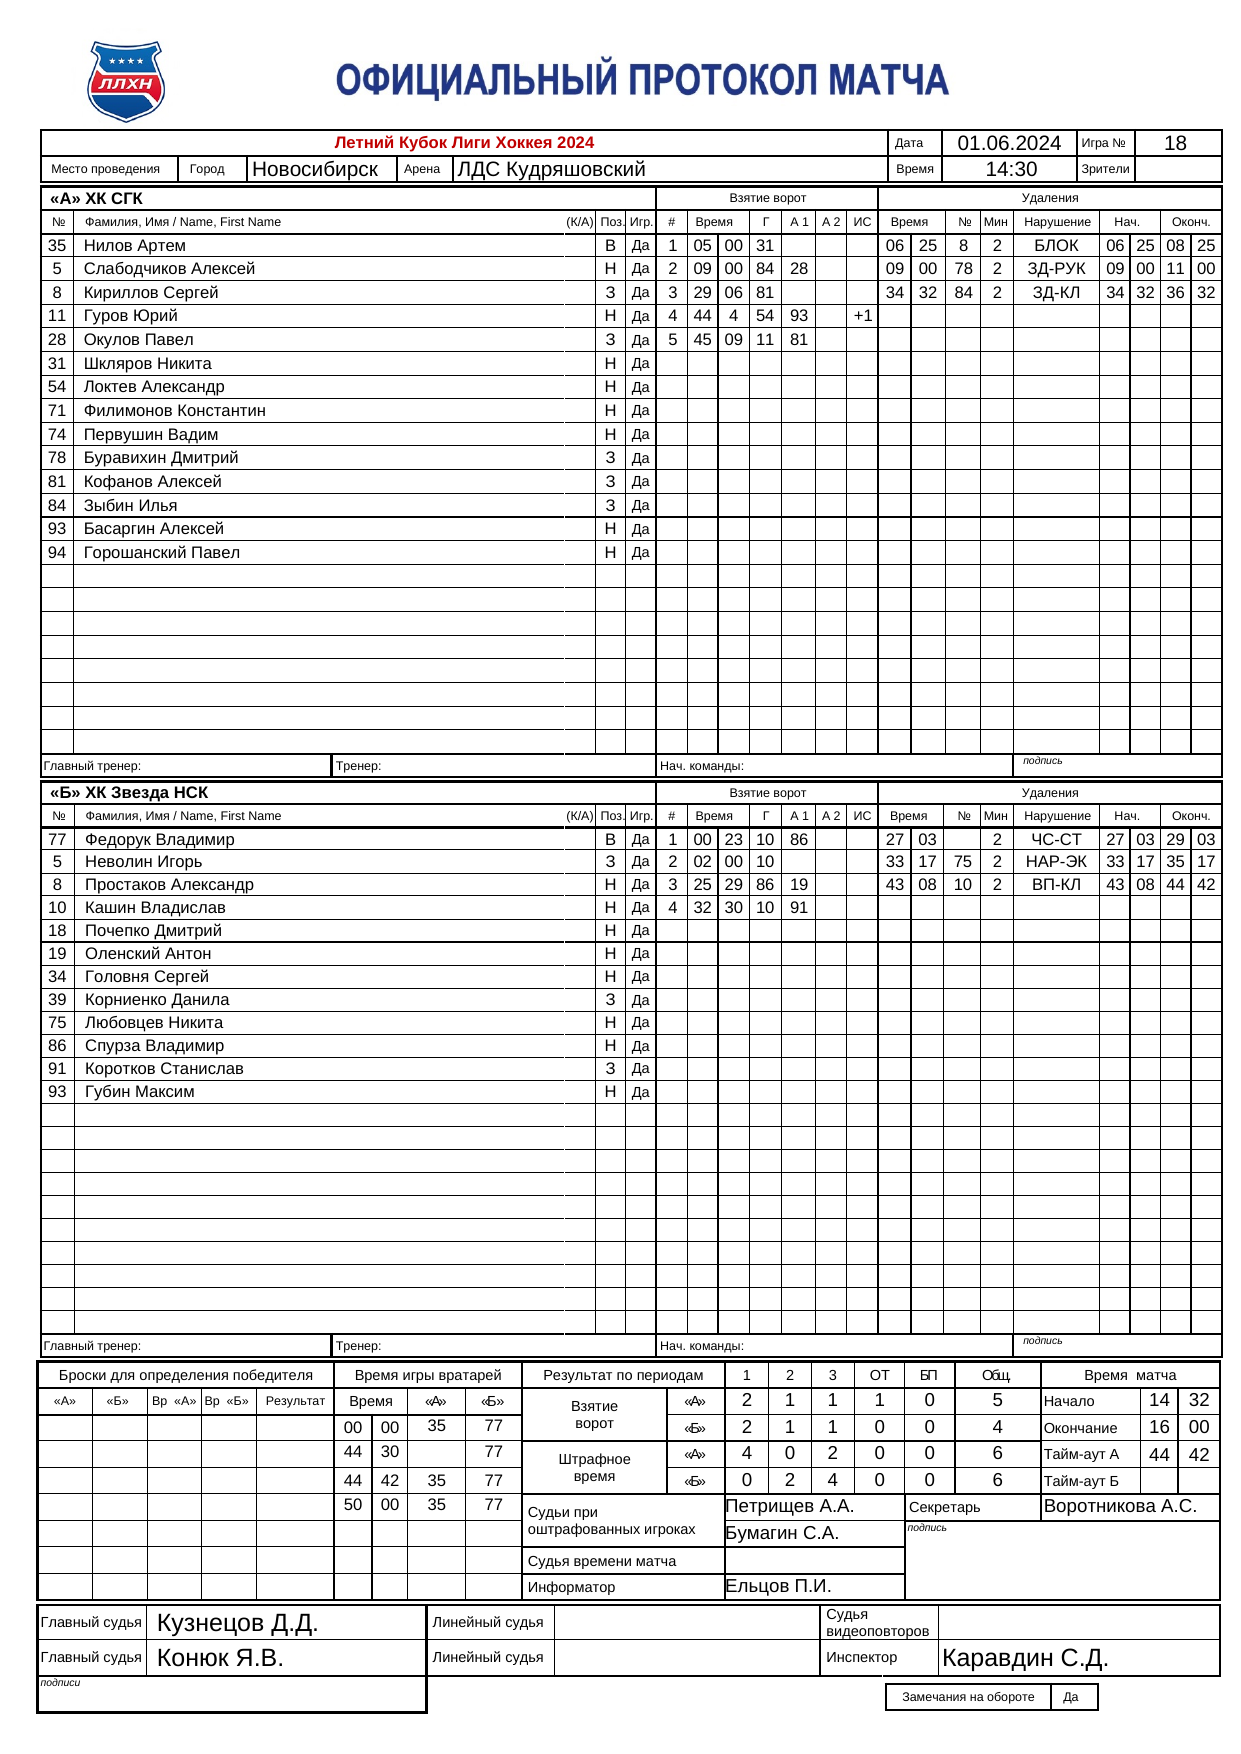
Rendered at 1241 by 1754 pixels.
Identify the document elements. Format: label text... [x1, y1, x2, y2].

table_cell 09 [719, 328, 749, 351]
table_cell [1131, 1104, 1160, 1126]
table_cell [93, 1494, 147, 1520]
table_cell [946, 423, 980, 445]
table_cell [1161, 707, 1190, 729]
table_cell [1131, 636, 1160, 658]
table_cell [42, 612, 73, 634]
table_cell [750, 1219, 781, 1241]
table_cell [1161, 423, 1190, 445]
table_cell [555, 1640, 819, 1675]
table_cell [74, 683, 564, 706]
table_cell [1192, 352, 1221, 374]
table_cell [816, 1173, 846, 1195]
table_cell [1192, 707, 1221, 729]
table_cell [75, 1242, 564, 1264]
table_cell 11 [42, 305, 73, 327]
table_cell [1131, 1058, 1160, 1079]
table_cell 32 [912, 281, 945, 303]
table_cell 93 [42, 1081, 74, 1103]
table_cell [1014, 989, 1099, 1011]
table_cell [565, 943, 595, 964]
table_header Время матча [1042, 1363, 1219, 1387]
table_cell [944, 1127, 980, 1149]
table_cell [879, 494, 910, 516]
table_cell [946, 541, 980, 564]
table_cell [688, 989, 717, 1011]
table_cell 06 [1100, 235, 1129, 256]
table_cell Тайм-аут А [1042, 1441, 1140, 1467]
table_cell [1100, 683, 1129, 706]
table_cell [565, 1288, 595, 1310]
table_cell [719, 612, 749, 634]
table_cell [750, 588, 781, 611]
table_cell [1131, 518, 1160, 540]
table_cell [1014, 1288, 1099, 1310]
table_cell [879, 730, 910, 753]
table_cell [74, 707, 564, 729]
table_cell [657, 920, 687, 941]
table_cell [981, 966, 1013, 987]
table_cell [1100, 1150, 1129, 1172]
table_cell Инспектор [821, 1640, 938, 1675]
table_cell [257, 1494, 333, 1520]
table_cell [816, 636, 846, 658]
table_cell [596, 659, 625, 682]
table_cell [944, 1242, 980, 1264]
table_cell Н [596, 376, 625, 398]
table_cell [782, 966, 815, 987]
table_cell 11 [1161, 257, 1190, 280]
table_cell [944, 989, 980, 1011]
table_cell [1161, 494, 1190, 516]
table_cell 03 [1192, 829, 1221, 849]
table_cell [719, 1311, 749, 1333]
table_cell ВП-КЛ [1014, 874, 1099, 895]
table_cell З [596, 989, 625, 1011]
table_cell [657, 966, 687, 987]
table_cell подпись [1014, 1335, 1221, 1356]
table_cell [816, 1288, 846, 1310]
table_cell [816, 683, 846, 706]
table_cell [596, 636, 625, 658]
table_cell [42, 1242, 74, 1264]
table_cell [75, 1104, 564, 1126]
table_cell [944, 1196, 980, 1218]
table_cell [719, 470, 749, 493]
table_cell [847, 1173, 877, 1195]
table_cell [565, 1219, 595, 1241]
table_cell [565, 829, 595, 849]
table_cell [42, 707, 73, 729]
table_cell [847, 399, 877, 422]
table_cell [719, 683, 749, 706]
table_cell Окончание [1042, 1415, 1140, 1440]
table_cell Н [596, 1081, 625, 1103]
table_cell [912, 1127, 943, 1149]
table_cell Новосибирск [248, 157, 396, 181]
table_cell [946, 588, 980, 611]
table_cell Шкляров Никита [74, 352, 564, 374]
table_cell [782, 376, 815, 398]
table_cell [912, 1081, 943, 1103]
table_cell [1100, 423, 1129, 445]
table_cell [981, 518, 1013, 540]
table_cell [39, 1574, 92, 1599]
table_cell 2 [981, 874, 1013, 895]
table_cell [1100, 305, 1129, 327]
table_cell [816, 730, 846, 753]
table_cell [1192, 730, 1221, 753]
table_cell [981, 565, 1013, 587]
table_cell Да [626, 1012, 655, 1033]
table_cell Федорук Владимир [75, 829, 564, 849]
table_cell [816, 565, 846, 587]
table_cell [688, 1196, 717, 1218]
table_cell 44 [1161, 874, 1190, 895]
table_cell [1131, 494, 1160, 516]
table_cell [565, 989, 595, 1011]
table_cell 0 [905, 1442, 954, 1467]
table_cell Кузнецов Д.Д. [147, 1606, 425, 1639]
table_cell [750, 1173, 781, 1195]
table_cell Место проведения [42, 157, 177, 181]
table_cell 44 [335, 1468, 371, 1493]
table_cell [565, 565, 595, 587]
table_cell 0 [855, 1415, 904, 1440]
table_cell Да [626, 399, 655, 422]
table_cell [782, 943, 815, 964]
table_cell [879, 1127, 910, 1149]
table_cell [879, 1035, 910, 1057]
table_cell [879, 1150, 910, 1172]
table_cell [657, 943, 687, 964]
table_cell [847, 588, 877, 611]
table_cell [750, 376, 781, 398]
table_cell 5 [42, 257, 73, 280]
table_cell [75, 1173, 564, 1195]
table_cell [912, 423, 945, 445]
table_cell [816, 943, 846, 964]
table_cell # [657, 211, 687, 233]
table_cell 35 [408, 1416, 465, 1440]
table_cell [981, 352, 1013, 374]
table_cell 00 [1179, 1415, 1219, 1440]
table_cell [912, 1150, 943, 1172]
table_cell [1161, 1288, 1190, 1310]
table_cell [847, 874, 877, 895]
table_cell [912, 541, 945, 564]
table_cell # [657, 805, 687, 826]
table_cell [1192, 1058, 1221, 1079]
table_cell [879, 1012, 910, 1033]
table_cell 33 [879, 850, 910, 872]
table_cell Бумагин С.А. [726, 1521, 904, 1546]
table_header Взятие ворот [657, 783, 877, 803]
table_cell Н [596, 423, 625, 445]
table_cell Город [179, 157, 246, 181]
table_cell «Б » [466, 1389, 521, 1413]
table_cell [944, 829, 980, 849]
table_cell [719, 376, 749, 398]
table_cell [879, 989, 910, 1011]
table_cell [1161, 352, 1190, 374]
table_cell 86 [782, 829, 815, 849]
table_cell 32 [1131, 281, 1160, 303]
table_cell [847, 1150, 877, 1172]
table_cell [1131, 1035, 1160, 1057]
table_cell [1014, 1150, 1099, 1172]
table_cell 78 [946, 257, 980, 280]
table_cell [148, 1574, 201, 1599]
table_cell [816, 257, 846, 280]
table_cell [750, 470, 781, 493]
table_cell [466, 1547, 521, 1573]
table_cell Коротков Станислав [75, 1058, 564, 1079]
table_cell [565, 352, 595, 374]
table_cell ЛДС Кудряшовский [454, 157, 887, 181]
table_cell [1161, 1150, 1190, 1172]
table_cell [626, 1196, 655, 1218]
table_cell Да [626, 896, 655, 918]
table_cell [1192, 423, 1221, 445]
table_cell [782, 518, 815, 540]
table_cell [782, 1265, 815, 1287]
table_cell [466, 1574, 521, 1599]
table_cell [1161, 1311, 1190, 1333]
table_cell Зрители [1078, 157, 1134, 181]
table_cell [944, 966, 980, 987]
table_cell [1131, 1219, 1160, 1241]
table_cell [847, 989, 877, 1011]
table_cell 30 [373, 1441, 407, 1467]
table_cell [847, 257, 877, 280]
table_cell [688, 659, 717, 682]
table_cell [816, 541, 846, 564]
table_cell [719, 399, 749, 422]
table_cell [408, 1574, 465, 1599]
table_cell [1100, 659, 1129, 682]
table_cell 09 [688, 257, 717, 280]
table_cell [912, 1311, 943, 1333]
table_cell 84 [42, 494, 73, 516]
table_cell 84 [946, 281, 980, 303]
table_cell Н [596, 896, 625, 918]
table_cell [981, 1219, 1013, 1241]
table_cell [202, 1468, 256, 1493]
table_cell [847, 1196, 877, 1218]
table_cell [1161, 1058, 1190, 1079]
table_cell [1131, 1311, 1160, 1333]
table_cell Главный судья [39, 1640, 146, 1675]
table_cell [1131, 659, 1160, 682]
table_cell 3 [657, 281, 687, 303]
table_cell [1179, 1468, 1219, 1493]
table_cell [1192, 376, 1221, 398]
table_cell [782, 446, 815, 469]
table_cell [1014, 541, 1099, 564]
table_cell [1161, 470, 1190, 493]
table_cell [816, 1058, 846, 1079]
table_cell 25 [912, 235, 945, 256]
table_cell [719, 1173, 749, 1195]
table_cell В [596, 829, 625, 849]
table_cell [847, 896, 877, 918]
table_cell [816, 281, 846, 303]
table_header 2 [769, 1363, 811, 1387]
table_cell 05 [688, 235, 717, 256]
table_cell 42 [1179, 1441, 1219, 1467]
table_cell Г [750, 805, 781, 826]
table_cell [596, 1311, 625, 1333]
table_cell [335, 1521, 371, 1546]
table_cell Судьи при оштрафованных игроках [523, 1495, 724, 1546]
table_cell Мин [981, 805, 1013, 826]
table_cell 44 [1141, 1441, 1177, 1467]
table_cell [688, 612, 717, 634]
table_cell [946, 376, 980, 398]
table_cell Корниенко Данила [75, 989, 564, 1011]
table_cell [1131, 1173, 1160, 1195]
table_cell [565, 636, 595, 658]
table_cell № [42, 211, 73, 233]
table_cell [879, 1311, 910, 1333]
table_cell [719, 920, 749, 941]
table_cell [782, 1012, 815, 1033]
table_cell 93 [782, 305, 815, 327]
table_cell [1161, 1173, 1190, 1195]
table_cell [782, 1081, 815, 1103]
table_cell [946, 636, 980, 658]
table_cell Да [626, 1035, 655, 1057]
table_cell [688, 730, 717, 753]
table_cell [657, 730, 687, 753]
table_cell [1131, 683, 1160, 706]
table_cell 35 [1161, 850, 1190, 872]
table_cell [657, 399, 687, 422]
table_cell [657, 683, 687, 706]
table_cell [981, 1288, 1013, 1310]
table_cell [1014, 1012, 1099, 1033]
table_cell [39, 1494, 92, 1520]
table_cell [847, 1242, 877, 1264]
table_cell [1014, 352, 1099, 374]
table_cell [847, 683, 877, 706]
table_cell [912, 1219, 943, 1241]
table_cell [202, 1494, 256, 1520]
table_cell [981, 707, 1013, 729]
table_cell [981, 896, 1013, 918]
table_cell [93, 1441, 147, 1467]
table_cell Секретарь [906, 1495, 1040, 1520]
table_cell [1131, 446, 1160, 469]
table_cell [719, 730, 749, 753]
table_cell [750, 707, 781, 729]
table_cell [981, 446, 1013, 469]
table_cell Кириллов Сергей [74, 281, 564, 303]
table_cell [946, 494, 980, 516]
table_cell [565, 1104, 595, 1126]
table_cell [688, 1150, 717, 1172]
table_cell [944, 1173, 980, 1195]
table_cell [782, 1219, 815, 1241]
table_cell [1100, 707, 1129, 729]
table_cell [42, 1219, 74, 1241]
table_cell 3 [657, 874, 687, 895]
table_cell [657, 518, 687, 540]
table_cell [912, 494, 945, 516]
table_cell [1014, 305, 1099, 327]
table_cell 34 [42, 966, 74, 987]
table_cell [565, 920, 595, 941]
table_cell [719, 1035, 749, 1057]
table_cell [782, 423, 815, 445]
table_cell [626, 1150, 655, 1172]
table_cell [782, 1242, 815, 1264]
table_cell 33 [1100, 850, 1129, 872]
table_cell [981, 1242, 1013, 1264]
table_cell [782, 1173, 815, 1195]
table_cell [944, 943, 980, 964]
table_cell [335, 1547, 371, 1573]
table_cell 00 [1131, 257, 1160, 280]
table_cell Н [596, 399, 625, 422]
table_cell [565, 1173, 595, 1195]
table_cell [1014, 1311, 1099, 1333]
table_cell [816, 376, 846, 398]
table_cell [1192, 399, 1221, 422]
table_cell [1014, 470, 1099, 493]
table_cell [912, 1265, 943, 1287]
table_cell 0 [855, 1468, 904, 1493]
table_cell [816, 920, 846, 941]
table_cell [596, 1127, 625, 1149]
table_cell Гуров Юрий [74, 305, 564, 327]
table_cell [719, 636, 749, 658]
table_cell З [596, 281, 625, 303]
table_cell [626, 707, 655, 729]
table_cell 10 [750, 850, 781, 872]
table_cell [847, 565, 877, 587]
table_header Удаления [879, 783, 1221, 803]
table_cell [879, 636, 910, 658]
table_cell [847, 281, 877, 303]
table_cell [719, 588, 749, 611]
table_cell [42, 1196, 74, 1218]
table_cell [148, 1494, 201, 1520]
table_cell [657, 1288, 687, 1310]
table_cell 32 [1192, 281, 1221, 303]
table_cell ЧС-СТ [1014, 829, 1099, 849]
table_cell [719, 1196, 749, 1218]
table_cell 28 [42, 328, 73, 351]
table_cell [981, 470, 1013, 493]
table_cell А 1 [782, 211, 815, 233]
table_cell [1100, 1127, 1129, 1149]
table_cell [1100, 588, 1129, 611]
table_cell [782, 659, 815, 682]
table_cell Да [626, 352, 655, 374]
table_cell А 2 [816, 805, 846, 826]
table_cell [981, 376, 1013, 398]
table_cell З [596, 494, 625, 516]
table_cell [981, 920, 1013, 941]
table_cell [1131, 1150, 1160, 1172]
table_cell [688, 1127, 717, 1149]
table_cell Штрафное время [523, 1442, 666, 1493]
table_cell 00 [373, 1416, 407, 1440]
table_cell [981, 1196, 1013, 1218]
table_cell [750, 943, 781, 964]
table_cell Н [596, 518, 625, 540]
table_cell [750, 494, 781, 516]
table_cell [1192, 1288, 1221, 1310]
table_cell Да [626, 446, 655, 469]
table_cell [1100, 518, 1129, 540]
table_header 18 [1136, 131, 1221, 155]
table_cell 31 [750, 235, 781, 256]
table_cell [782, 1104, 815, 1126]
table_cell [1014, 896, 1099, 918]
table_cell 94 [42, 541, 73, 564]
table_cell [1192, 1173, 1221, 1195]
table_header «А» ХК СГК [42, 188, 655, 209]
table_cell [257, 1574, 333, 1599]
table_cell [1131, 352, 1160, 374]
table_cell ЗД-КЛ [1014, 281, 1099, 303]
table_cell [719, 541, 749, 564]
table_cell [1100, 328, 1129, 351]
table_cell [944, 1081, 980, 1103]
table_cell [1131, 1288, 1160, 1310]
table_cell 0 [905, 1468, 954, 1493]
table_cell 09 [1100, 257, 1129, 280]
table_cell 1 [769, 1415, 811, 1440]
table_cell [688, 1104, 717, 1126]
table_cell 35 [408, 1468, 465, 1493]
table_cell [1131, 707, 1160, 729]
table_cell 81 [750, 281, 781, 303]
table_cell [981, 1173, 1013, 1195]
table_cell [847, 1035, 877, 1057]
table_cell [1161, 920, 1190, 941]
table_cell [750, 565, 781, 587]
table_cell [626, 683, 655, 706]
table_cell [1161, 612, 1190, 634]
table_cell [75, 1288, 564, 1310]
table_cell [42, 636, 73, 658]
table_cell [944, 1150, 980, 1172]
table_cell [719, 707, 749, 729]
table_cell Н [596, 920, 625, 941]
table_cell [750, 1127, 781, 1149]
table_cell 03 [1131, 829, 1160, 849]
table_cell [626, 1219, 655, 1241]
table_cell [657, 352, 687, 374]
table_cell [93, 1521, 147, 1546]
table_cell [1131, 541, 1160, 564]
table_cell [1161, 1012, 1190, 1033]
table_cell 6 [956, 1468, 1040, 1493]
table_cell [782, 235, 815, 256]
table_cell [946, 730, 980, 753]
table_cell [750, 541, 781, 564]
table_cell [688, 541, 717, 564]
table_cell [1192, 920, 1221, 941]
table_cell [148, 1521, 201, 1546]
table_cell 81 [782, 328, 815, 351]
table_cell Да [626, 989, 655, 1011]
table_cell [657, 707, 687, 729]
table_cell [912, 707, 945, 729]
table_cell 1 [657, 829, 687, 849]
table_cell [879, 518, 910, 540]
table_header Результат по периодам [523, 1363, 724, 1387]
table_cell [75, 1311, 564, 1333]
table_cell [565, 305, 595, 327]
table_cell [912, 305, 945, 327]
table_cell [1100, 989, 1129, 1011]
table_cell [1161, 305, 1190, 327]
table_cell [912, 1012, 943, 1033]
table_cell [596, 1288, 625, 1310]
table_cell [688, 423, 717, 445]
table_cell [946, 399, 980, 422]
table_cell [1014, 328, 1099, 351]
table_cell [750, 966, 781, 987]
table_cell 29 [688, 281, 717, 303]
table_cell [202, 1574, 256, 1599]
table_cell [816, 588, 846, 611]
table_cell Тайм-аут Б [1042, 1468, 1140, 1493]
table_cell [596, 1104, 625, 1126]
table_cell [1192, 612, 1221, 634]
table_cell [688, 1242, 717, 1264]
table_cell [565, 1150, 595, 1172]
table_cell 10 [944, 874, 980, 895]
table_cell 5 [956, 1389, 1040, 1413]
table_cell 06 [719, 281, 749, 303]
table_cell 0 [905, 1415, 954, 1440]
table_cell [750, 636, 781, 658]
table_cell [148, 1468, 201, 1493]
table_cell [847, 659, 877, 682]
table_cell [1100, 943, 1129, 964]
table_cell [75, 1150, 564, 1172]
table_cell 0 [905, 1389, 954, 1413]
table_cell [1014, 707, 1099, 729]
table_cell [1131, 1265, 1160, 1287]
table_cell [879, 920, 910, 941]
table_cell [847, 423, 877, 445]
table_header Дата [889, 131, 941, 155]
table_cell [946, 328, 980, 351]
table_cell [912, 730, 945, 753]
table_cell Арена [398, 157, 452, 181]
table_cell Н [596, 352, 625, 374]
table_cell 4 [812, 1468, 854, 1493]
table_cell 81 [42, 470, 73, 493]
table_cell 08 [1131, 874, 1160, 895]
table_cell [719, 352, 749, 374]
table_cell Результат [257, 1389, 333, 1413]
table_cell [688, 376, 717, 398]
table_cell [555, 1606, 819, 1639]
table_cell [1161, 636, 1190, 658]
table_cell Горошанский Павел [74, 541, 564, 564]
table_cell Да [626, 943, 655, 964]
table_cell Да [626, 470, 655, 493]
table_cell [782, 352, 815, 374]
table_cell [75, 1265, 564, 1287]
table_cell 32 [1179, 1389, 1219, 1413]
table_cell [847, 541, 877, 564]
table_cell [782, 565, 815, 587]
table_cell [816, 470, 846, 493]
table_header Игра № [1078, 131, 1134, 155]
table_cell [912, 399, 945, 422]
table_cell 36 [1161, 281, 1190, 303]
table_cell 2 [981, 235, 1013, 256]
table_cell [565, 1265, 595, 1287]
table_cell 4 [956, 1415, 1040, 1440]
table_cell [565, 399, 595, 422]
table_cell [1014, 943, 1099, 964]
table_cell [596, 730, 625, 753]
table_cell [750, 1196, 781, 1218]
table_cell [657, 1173, 687, 1195]
table_cell [879, 541, 910, 564]
table_cell [596, 683, 625, 706]
table_cell [847, 612, 877, 634]
table_cell [879, 1058, 910, 1079]
table_cell [1161, 730, 1190, 753]
table_cell [816, 446, 846, 469]
table_cell З [596, 470, 625, 493]
table_cell [719, 423, 749, 445]
table_cell [626, 565, 655, 587]
table_cell Н [596, 874, 625, 895]
table_cell 08 [1161, 235, 1190, 256]
table_cell Игр. [626, 805, 655, 826]
table_cell Да [626, 1058, 655, 1079]
table_cell 32 [688, 896, 717, 918]
table_cell [912, 328, 945, 351]
table_cell [847, 470, 877, 493]
table_cell [596, 1150, 625, 1172]
table_cell [847, 352, 877, 374]
table_cell [847, 707, 877, 729]
table_cell [1161, 896, 1190, 918]
table_cell [1192, 518, 1221, 540]
table_cell [912, 376, 945, 398]
table_cell [1131, 1127, 1160, 1149]
table_cell [148, 1416, 201, 1440]
table_cell [1161, 446, 1190, 469]
table_cell 31 [42, 352, 73, 374]
table_cell [1161, 1081, 1190, 1103]
table_cell [750, 920, 781, 941]
table_cell [719, 943, 749, 964]
table_cell 27 [1100, 829, 1129, 849]
table_cell [879, 896, 910, 918]
table_cell [816, 850, 846, 872]
table_cell [1100, 470, 1129, 493]
table_cell [1131, 376, 1160, 398]
table_cell [816, 659, 846, 682]
table_cell [1131, 423, 1160, 445]
table_cell [596, 612, 625, 634]
table_cell [1131, 328, 1160, 351]
table_cell [1014, 1173, 1099, 1195]
table_cell [1161, 1035, 1190, 1057]
table_cell Да [626, 328, 655, 351]
table_cell 29 [1161, 829, 1190, 849]
table_cell [1100, 1012, 1129, 1033]
table_cell [847, 943, 877, 964]
table_cell № [944, 805, 980, 826]
table_cell 75 [944, 850, 980, 872]
table_cell [719, 494, 749, 516]
table_cell [981, 541, 1013, 564]
table_cell Н [596, 943, 625, 964]
table_cell [912, 943, 943, 964]
table_cell [1131, 588, 1160, 611]
table_cell [1131, 943, 1160, 964]
table_cell [847, 1012, 877, 1033]
table_cell [944, 1311, 980, 1333]
table_cell [657, 1104, 687, 1126]
table_cell [428, 1677, 882, 1711]
table_cell [688, 352, 717, 374]
table_cell [981, 1104, 1013, 1126]
table_cell [688, 966, 717, 987]
table_cell [944, 896, 980, 918]
table_cell [565, 1196, 595, 1218]
table_header 01.06.2024 [943, 131, 1076, 155]
table_cell 09 [879, 257, 910, 280]
table_cell [944, 920, 980, 941]
table_cell [688, 1265, 717, 1287]
table_cell [847, 376, 877, 398]
table_cell [39, 1547, 92, 1573]
table_cell [596, 707, 625, 729]
table_cell «А» [408, 1389, 465, 1413]
table_cell [1161, 565, 1190, 587]
table_cell [782, 281, 815, 303]
table_cell [74, 636, 564, 658]
table_cell [657, 1196, 687, 1218]
table_cell [847, 636, 877, 658]
table_cell 1 [855, 1389, 904, 1413]
table_cell [1192, 1242, 1221, 1264]
table_cell «А» [39, 1389, 92, 1413]
table_cell 00 [719, 235, 749, 256]
table_cell [373, 1547, 407, 1573]
table_cell Да [626, 1081, 655, 1103]
table_cell [626, 612, 655, 634]
table_cell [1014, 636, 1099, 658]
table_cell Главный тренер: [42, 1335, 330, 1356]
table_cell Н [596, 257, 625, 280]
table_cell [596, 588, 625, 611]
table_cell [719, 1242, 749, 1264]
table_cell 23 [719, 829, 749, 849]
table_cell [565, 541, 595, 564]
table_cell Да [626, 966, 655, 987]
table_cell [42, 1173, 74, 1195]
table_cell [719, 446, 749, 469]
table_cell Кашин Владислав [75, 896, 564, 918]
table_cell [1161, 376, 1190, 398]
table_cell Неволин Игорь [75, 850, 564, 872]
table_cell [912, 1035, 943, 1057]
table_header 1 [726, 1363, 768, 1387]
table_cell [981, 1081, 1013, 1103]
table_cell [1161, 399, 1190, 422]
table_cell [879, 943, 910, 964]
table_cell [565, 257, 595, 280]
table_cell 28 [782, 257, 815, 280]
table_cell [657, 989, 687, 1011]
table_cell [981, 1311, 1013, 1333]
table_cell Главный тренер: [42, 755, 330, 776]
table_cell [847, 494, 877, 516]
table_cell НАР-ЭК [1014, 850, 1099, 872]
table_cell [750, 399, 781, 422]
table_cell [565, 850, 595, 872]
table_cell З [596, 328, 625, 351]
table_cell [912, 1196, 943, 1218]
table_cell Тренер: [333, 755, 655, 776]
table_cell [688, 446, 717, 469]
table_cell [939, 1606, 1219, 1639]
table_cell [1100, 1058, 1129, 1079]
table_cell [1014, 683, 1099, 706]
table_cell [847, 1265, 877, 1287]
table_cell [1100, 1196, 1129, 1218]
table_cell [1014, 730, 1099, 753]
table_cell [782, 494, 815, 516]
table_cell [1100, 1081, 1129, 1103]
table_cell [1161, 541, 1190, 564]
table_cell [1014, 1081, 1099, 1103]
table_cell Время [879, 805, 943, 826]
table_cell [257, 1521, 333, 1546]
table_cell [1161, 683, 1190, 706]
table_cell подпись [906, 1522, 1219, 1599]
table_cell 4 [719, 305, 749, 327]
table_cell 2 [769, 1468, 811, 1493]
table_cell [981, 1265, 1013, 1287]
table_cell 06 [879, 235, 910, 256]
table_cell Информатор [523, 1575, 724, 1599]
table_cell [688, 1081, 717, 1103]
table_cell [782, 541, 815, 564]
table_cell [596, 1173, 625, 1195]
table_cell [1192, 565, 1221, 587]
table_cell [657, 423, 687, 445]
table_cell [912, 636, 945, 658]
table_cell [750, 1150, 781, 1172]
table_cell [657, 1265, 687, 1287]
table_cell А 2 [816, 211, 846, 233]
table_cell [719, 1012, 749, 1033]
table_cell [565, 1035, 595, 1057]
table_header Броски для определения победителя [39, 1363, 333, 1387]
table_cell Мин [981, 211, 1013, 233]
table_cell [42, 1104, 74, 1126]
table_cell [1014, 1242, 1099, 1264]
table_cell [981, 636, 1013, 658]
table_cell 1 [769, 1389, 811, 1413]
table_cell [565, 446, 595, 469]
table_cell 27 [879, 829, 910, 849]
table_cell [202, 1521, 256, 1546]
table_cell [879, 1219, 910, 1241]
table_cell [565, 707, 595, 729]
table_cell Филимонов Константин [74, 399, 564, 422]
table_cell [565, 1311, 595, 1333]
table_cell [981, 305, 1013, 327]
table_cell [565, 1127, 595, 1149]
table_cell Нач. [1100, 805, 1160, 826]
table_cell [879, 328, 910, 351]
table_cell [750, 1104, 781, 1126]
table_cell [750, 1081, 781, 1103]
table_cell [912, 920, 943, 941]
table_cell [565, 423, 595, 445]
table_cell [719, 1104, 749, 1126]
table_cell [1192, 966, 1221, 987]
table_cell [879, 1104, 910, 1126]
table_cell [1161, 1196, 1190, 1218]
table_cell [657, 1219, 687, 1241]
table_cell [782, 399, 815, 422]
table_cell [408, 1441, 465, 1467]
table_cell ЗД-РУК [1014, 257, 1099, 280]
table_cell [981, 1058, 1013, 1079]
table_cell Да [626, 376, 655, 398]
table_cell [93, 1468, 147, 1493]
table_cell [847, 1288, 877, 1310]
table_cell [883, 1677, 1220, 1681]
table_cell 43 [1100, 874, 1129, 895]
table_cell [202, 1441, 256, 1467]
table_cell [626, 659, 655, 682]
table_cell [1161, 943, 1190, 964]
table_cell [816, 1219, 846, 1241]
table_cell [148, 1441, 201, 1467]
table_cell 10 [750, 829, 781, 849]
table_cell [688, 518, 717, 540]
table_cell [1014, 588, 1099, 611]
table_cell 2 [981, 257, 1013, 280]
table_cell [42, 683, 73, 706]
table_cell [1161, 659, 1190, 682]
table_cell [879, 446, 910, 469]
table_cell [657, 1311, 687, 1333]
table_cell [719, 565, 749, 587]
table_cell [782, 989, 815, 1011]
table_cell [565, 588, 595, 611]
table_cell [1161, 1219, 1190, 1241]
table_cell Зыбин Илья [74, 494, 564, 516]
table_cell [93, 1416, 147, 1440]
table_cell 86 [42, 1035, 74, 1057]
table_cell [565, 683, 595, 706]
table_cell [1014, 659, 1099, 682]
table_cell [912, 1242, 943, 1264]
table_cell [626, 1242, 655, 1264]
table_cell «А» [668, 1442, 724, 1467]
table_header Общ. [956, 1363, 1040, 1387]
table_cell [688, 1173, 717, 1195]
table_cell Фамилия, Имя / Name, First Name [74, 211, 565, 233]
table_cell 10 [750, 896, 781, 918]
table_cell [1141, 1468, 1177, 1493]
table_cell 03 [912, 829, 943, 849]
table_cell [782, 707, 815, 729]
table_cell [719, 518, 749, 540]
table_cell 11 [750, 328, 781, 351]
table_cell [912, 659, 945, 682]
table_cell [565, 966, 595, 987]
table_cell Игр. [626, 211, 655, 233]
table_cell Н [596, 541, 625, 564]
table_cell Взятие ворот [523, 1389, 666, 1440]
table_cell [847, 235, 877, 256]
table_cell Почепко Дмитрий [75, 920, 564, 941]
table_cell [74, 612, 564, 634]
table_cell [981, 943, 1013, 964]
table_cell [1100, 1288, 1129, 1310]
table_cell [816, 1012, 846, 1033]
table_cell 17 [1131, 850, 1160, 872]
table_cell [1014, 1196, 1099, 1218]
table_cell [879, 1242, 910, 1264]
table_cell Да [626, 829, 655, 849]
table_cell [1192, 1311, 1221, 1333]
table_cell 08 [912, 874, 943, 895]
table_cell 2 [981, 281, 1013, 303]
table_cell 25 [688, 874, 717, 895]
table_cell [42, 1150, 74, 1172]
table_cell [1014, 966, 1099, 987]
table_cell [1131, 1012, 1160, 1033]
table_cell [981, 989, 1013, 1011]
table_cell [782, 1288, 815, 1310]
table_cell Тренер: [333, 1335, 655, 1356]
table_header Да [1052, 1685, 1097, 1709]
table_cell [750, 518, 781, 540]
table_cell [39, 1521, 92, 1546]
table_cell 39 [42, 989, 74, 1011]
table_cell 35 [408, 1494, 465, 1520]
table_cell [816, 1196, 846, 1218]
table_cell 1 [812, 1389, 854, 1413]
table_cell [816, 989, 846, 1011]
table_cell [944, 1035, 980, 1057]
table_cell Воротникова А.С. [1042, 1495, 1219, 1520]
table_cell [657, 1012, 687, 1033]
table_cell [719, 1265, 749, 1287]
table_header Летний Кубок Лиги Хоккея 2024 [42, 131, 887, 155]
table_cell Головня Сергей [75, 966, 564, 987]
table_cell [657, 1242, 687, 1264]
table_cell [719, 966, 749, 987]
table_cell [657, 1035, 687, 1057]
table_cell [782, 1311, 815, 1333]
table_cell 19 [782, 874, 815, 895]
table_cell [1161, 588, 1190, 611]
table_cell [782, 636, 815, 658]
table_cell [75, 1219, 564, 1241]
table_cell «Б» [668, 1468, 724, 1493]
table_cell «А» [668, 1389, 724, 1413]
table_cell [912, 1173, 943, 1195]
table_cell [816, 328, 846, 351]
table_cell [1161, 1104, 1190, 1126]
table_cell [93, 1574, 147, 1599]
table_cell 19 [42, 943, 74, 964]
table_cell [944, 1219, 980, 1241]
table_header «Б» ХК Звезда НСК [42, 783, 655, 803]
table_cell [879, 588, 910, 611]
table_cell [750, 659, 781, 682]
table_cell [912, 896, 943, 918]
table_cell 71 [42, 399, 73, 422]
table_cell [596, 565, 625, 587]
table_cell [688, 1035, 717, 1057]
table_cell [1014, 494, 1099, 516]
table_cell 16 [1141, 1415, 1177, 1440]
table_cell Да [626, 305, 655, 327]
table_cell [782, 1058, 815, 1079]
table_cell Нач. команды: [657, 755, 1012, 776]
table_cell [1100, 1265, 1129, 1287]
table_cell 84 [750, 257, 781, 280]
table_cell Конюк Я.В. [147, 1640, 425, 1675]
table_cell [879, 470, 910, 493]
table_cell [657, 494, 687, 516]
table_cell [816, 1081, 846, 1103]
table_cell [847, 1219, 877, 1241]
table_cell [688, 588, 717, 611]
table_cell [1100, 352, 1129, 374]
table_cell [657, 1058, 687, 1079]
table_cell [782, 1196, 815, 1218]
table_cell [565, 470, 595, 493]
table_cell В [596, 235, 625, 256]
table_cell [816, 1311, 846, 1333]
table_header Взятие ворот [657, 188, 877, 209]
table_cell [750, 1035, 781, 1057]
table_cell [257, 1441, 333, 1467]
table_cell [912, 565, 945, 587]
table_cell [565, 1012, 595, 1033]
table_cell [1192, 1127, 1221, 1149]
table_cell «Б» [668, 1415, 724, 1440]
table_cell [1131, 896, 1160, 918]
table_cell [565, 1058, 595, 1079]
table_cell 0 [726, 1468, 768, 1493]
table_cell [42, 1127, 74, 1149]
table_cell [879, 1265, 910, 1287]
table_cell Н [596, 305, 625, 327]
table_cell БЛОК [1014, 235, 1099, 256]
table_cell [816, 1150, 846, 1172]
table_cell [1100, 494, 1129, 516]
table_cell [816, 1127, 846, 1149]
table_cell [782, 1127, 815, 1149]
table_cell 5 [657, 328, 687, 351]
table_cell Нарушение [1014, 805, 1099, 826]
table_header Замечания на обороте [887, 1685, 1050, 1709]
table_cell Главный судья [39, 1606, 146, 1639]
table_cell [1192, 541, 1221, 564]
table_cell [750, 1242, 781, 1264]
table_cell 86 [750, 874, 781, 895]
table_header ОТ [855, 1363, 904, 1387]
table_cell № [946, 211, 980, 233]
table_cell [1100, 1311, 1129, 1333]
table_cell [946, 707, 980, 729]
table_cell [944, 1288, 980, 1310]
table_cell [816, 829, 846, 849]
table_cell [782, 1035, 815, 1057]
table_cell [719, 1081, 749, 1103]
table_cell [1100, 565, 1129, 587]
table_cell 00 [1192, 257, 1221, 280]
table_cell 17 [1192, 850, 1221, 872]
table_cell [750, 989, 781, 1011]
table_cell Оконч. [1161, 805, 1221, 826]
table_cell [657, 588, 687, 611]
table_cell [750, 1012, 781, 1033]
table_cell 8 [946, 235, 980, 256]
table_cell [879, 1288, 910, 1310]
table_cell 91 [42, 1058, 74, 1079]
table_cell [879, 376, 910, 398]
table_cell [688, 707, 717, 729]
table_cell 42 [1192, 874, 1221, 895]
table_cell [257, 1547, 333, 1573]
table_cell [816, 494, 846, 516]
table_cell 5 [42, 850, 74, 872]
table_cell [750, 683, 781, 706]
table_cell ИС [847, 211, 877, 233]
table_cell [1131, 989, 1160, 1011]
table_cell [657, 1081, 687, 1103]
table_cell 50 [335, 1494, 371, 1520]
table_cell Да [626, 518, 655, 540]
table_cell [626, 1173, 655, 1195]
table_cell З [596, 850, 625, 872]
table_cell Время [688, 211, 749, 233]
table_cell [816, 518, 846, 540]
table_cell [1192, 683, 1221, 706]
table_cell [816, 966, 846, 987]
table_cell [1192, 494, 1221, 516]
table_cell [847, 850, 877, 872]
table_cell [1192, 1012, 1221, 1033]
table_cell [946, 518, 980, 540]
table_cell [981, 659, 1013, 682]
table_cell [782, 470, 815, 493]
table_cell «Б» [93, 1389, 147, 1413]
table_cell [466, 1521, 521, 1546]
table_cell [74, 659, 564, 682]
table_cell [750, 1288, 781, 1310]
table_cell [1014, 920, 1099, 941]
table_cell Да [626, 494, 655, 516]
table_cell Губин Максим [75, 1081, 564, 1103]
table_cell [847, 966, 877, 987]
table_cell [42, 588, 73, 611]
table_cell [1192, 1219, 1221, 1241]
table_cell Любовцев Никита [75, 1012, 564, 1033]
table_cell [946, 470, 980, 493]
table_cell [1192, 1150, 1221, 1172]
table_cell [1161, 328, 1190, 351]
table_cell [1192, 470, 1221, 493]
table_cell [981, 494, 1013, 516]
table_cell Поз. [596, 211, 625, 233]
table_cell [657, 446, 687, 469]
table_cell [1131, 1242, 1160, 1264]
table_cell [879, 659, 910, 682]
table_cell [596, 1196, 625, 1218]
table_header Время игры вратарей [335, 1363, 521, 1387]
table_cell 43 [879, 874, 910, 895]
table_cell 34 [1100, 281, 1129, 303]
table_cell [816, 399, 846, 422]
table_cell [373, 1574, 407, 1599]
table_cell Да [626, 235, 655, 256]
table_cell 30 [719, 896, 749, 918]
table_cell 77 [42, 829, 74, 849]
table_cell З [596, 1058, 625, 1079]
table_cell [657, 636, 687, 658]
table_cell (К/А) [565, 805, 595, 826]
table_cell [565, 730, 595, 753]
table_cell Время [335, 1389, 407, 1413]
table_cell [1192, 1035, 1221, 1057]
table_cell [1100, 1219, 1129, 1241]
table_cell [565, 612, 595, 634]
table_cell [981, 730, 1013, 753]
table_cell [879, 1196, 910, 1218]
table_cell [782, 683, 815, 706]
table_cell Оконч. [1161, 211, 1221, 233]
table_cell 42 [373, 1468, 407, 1493]
table_cell [879, 352, 910, 374]
table_cell [1161, 989, 1190, 1011]
table_cell 0 [769, 1442, 811, 1467]
table_cell 0 [855, 1442, 904, 1467]
table_cell Да [626, 423, 655, 445]
table_cell [1014, 1265, 1099, 1287]
table_cell 35 [42, 235, 73, 256]
table_cell [1100, 446, 1129, 469]
table_cell [981, 423, 1013, 445]
table_cell 25 [1131, 235, 1160, 256]
table_cell [782, 612, 815, 634]
table_cell [1100, 1104, 1129, 1126]
table_cell [688, 636, 717, 658]
table_cell [1100, 376, 1129, 398]
table_cell [1161, 966, 1190, 987]
table_cell [750, 1311, 781, 1333]
table_cell [1099, 1682, 1220, 1711]
table_cell [750, 730, 781, 753]
table_cell [688, 1219, 717, 1241]
table_cell [782, 850, 815, 872]
table_cell [75, 1127, 564, 1149]
table_cell 1 [657, 235, 687, 256]
table_cell [202, 1547, 256, 1573]
table_cell Кофанов Алексей [74, 470, 564, 493]
table_cell [879, 1173, 910, 1195]
table_cell [1131, 565, 1160, 587]
table_cell [1100, 1242, 1129, 1264]
table_header Удаления [879, 188, 1221, 209]
table_cell [946, 305, 980, 327]
table_cell [1192, 989, 1221, 1011]
table_cell 78 [42, 446, 73, 469]
table_cell [912, 1104, 943, 1126]
table_cell [565, 518, 595, 540]
table_cell [912, 352, 945, 374]
table_cell [981, 1127, 1013, 1149]
table_cell 34 [879, 281, 910, 303]
table_cell [750, 1265, 781, 1287]
table_cell 00 [688, 829, 717, 849]
table_cell Начало [1042, 1389, 1140, 1413]
table_cell 91 [782, 896, 815, 918]
table_cell [1014, 1104, 1099, 1126]
table_cell 4 [726, 1442, 768, 1467]
table_cell [565, 281, 595, 303]
table_cell [1014, 1058, 1099, 1079]
table_cell [1014, 446, 1099, 469]
table_cell [1161, 1242, 1190, 1264]
table_cell 54 [42, 376, 73, 398]
table_cell [657, 470, 687, 493]
table_cell [981, 1012, 1013, 1033]
table_cell [626, 636, 655, 658]
table_cell 93 [42, 518, 73, 540]
table_cell Нач. команды: [657, 1335, 1012, 1356]
table_cell [816, 896, 846, 918]
table_cell [42, 730, 73, 753]
table_cell 14 [1141, 1389, 1177, 1413]
table_header 3 [812, 1363, 854, 1387]
table_cell [912, 612, 945, 634]
table_cell [1192, 1104, 1221, 1126]
table_cell [816, 874, 846, 895]
table_cell [750, 423, 781, 445]
table_cell +1 [847, 305, 877, 327]
table_cell [847, 1127, 877, 1149]
table_cell [750, 1058, 781, 1079]
table_cell Нач. [1100, 211, 1160, 233]
table_cell [1192, 636, 1221, 658]
table_cell [688, 943, 717, 964]
table_cell [1192, 659, 1221, 682]
table_cell 75 [42, 1012, 74, 1033]
table_cell [657, 612, 687, 634]
table_cell 77 [466, 1416, 521, 1440]
table_cell Нарушение [1014, 211, 1099, 233]
table_cell Время [889, 157, 941, 181]
table_cell 2 [981, 850, 1013, 872]
table_cell [657, 376, 687, 398]
table_cell [1100, 636, 1129, 658]
table_cell [1192, 1081, 1221, 1103]
table_cell Поз. [596, 805, 625, 826]
table_cell Судья времени матча [523, 1548, 724, 1573]
table_cell 2 [657, 257, 687, 280]
table_cell [657, 1150, 687, 1172]
table_header БП [905, 1363, 954, 1387]
table_cell [1100, 730, 1129, 753]
table_cell [626, 1104, 655, 1126]
table_cell [565, 896, 595, 918]
table_cell Время [688, 805, 749, 826]
table_cell 77 [466, 1494, 521, 1520]
table_cell [944, 1265, 980, 1287]
table_cell [1100, 896, 1129, 918]
table_cell [981, 1150, 1013, 1172]
table_cell Линейный судья [428, 1640, 554, 1675]
table_cell [816, 1265, 846, 1287]
table_cell [782, 1150, 815, 1172]
table_cell [335, 1574, 371, 1599]
table_cell 00 [719, 257, 749, 280]
table_cell [1131, 1081, 1160, 1103]
table_cell [946, 565, 980, 587]
table_cell [944, 1058, 980, 1079]
table_cell [750, 352, 781, 374]
table_cell [847, 730, 877, 753]
table_cell 00 [373, 1494, 407, 1520]
table_cell 6 [956, 1442, 1040, 1467]
table_cell [565, 328, 595, 351]
table_cell 45 [688, 328, 717, 351]
table_cell подпись [1014, 755, 1221, 776]
table_cell [816, 235, 846, 256]
table_cell 8 [42, 281, 73, 303]
table_cell [1131, 612, 1160, 634]
table_cell № [42, 805, 74, 826]
table_cell 4 [657, 896, 687, 918]
table_cell [565, 1242, 595, 1264]
table_cell [719, 1127, 749, 1149]
table_cell [981, 588, 1013, 611]
table_cell [93, 1547, 147, 1573]
table_cell [1192, 943, 1221, 964]
table_cell Петрищев А.А. [726, 1495, 904, 1520]
table_cell [1014, 399, 1099, 422]
table_cell Да [626, 874, 655, 895]
table_cell Н [596, 966, 625, 987]
table_cell [688, 1012, 717, 1033]
table_cell [750, 612, 781, 634]
table_cell [879, 565, 910, 587]
table_cell [626, 730, 655, 753]
table_cell [75, 1196, 564, 1218]
table_cell [1014, 1035, 1099, 1057]
table_cell [596, 1219, 625, 1241]
table_cell [879, 683, 910, 706]
table_cell 10 [42, 896, 74, 918]
table_cell [596, 1265, 625, 1287]
table_cell [816, 1242, 846, 1264]
table_cell [879, 612, 910, 634]
table_cell [782, 730, 815, 753]
table_cell Да [626, 920, 655, 941]
table_cell [847, 920, 877, 941]
table_cell [946, 659, 980, 682]
table_cell Нилов Артем [74, 235, 564, 256]
table_cell Слабодчиков Алексей [74, 257, 564, 280]
table_cell [816, 707, 846, 729]
table_cell 14:30 [943, 157, 1076, 181]
table_cell [1131, 399, 1160, 422]
table_cell Вр «Б» [202, 1389, 256, 1413]
table_cell [626, 1265, 655, 1287]
table_cell [39, 1416, 92, 1440]
table_cell [148, 1547, 201, 1573]
table_cell Линейный судья [428, 1606, 554, 1639]
table_cell 2 [726, 1415, 768, 1440]
table_cell [946, 352, 980, 374]
table_cell Да [626, 850, 655, 872]
table_cell [1100, 1035, 1129, 1057]
table_cell [912, 989, 943, 1011]
table_cell [1014, 1127, 1099, 1149]
table_cell 44 [688, 305, 717, 327]
table_cell [1131, 1196, 1160, 1218]
table_cell [688, 920, 717, 941]
table_cell [42, 565, 73, 587]
table_cell [42, 1265, 74, 1287]
table_cell [847, 328, 877, 351]
table_cell [688, 565, 717, 587]
table_cell Каравдин С.Д. [939, 1640, 1219, 1675]
table_cell [847, 1104, 877, 1126]
table_cell [39, 1441, 92, 1467]
table_cell [657, 1127, 687, 1149]
table_cell 02 [688, 850, 717, 872]
table_cell [408, 1547, 465, 1573]
table_cell [912, 966, 943, 987]
table_cell [782, 588, 815, 611]
table_cell Первушин Вадим [74, 423, 564, 445]
table_cell [688, 683, 717, 706]
table_cell [626, 1127, 655, 1149]
table_cell Да [626, 541, 655, 564]
table_cell [74, 730, 564, 753]
table_cell 00 [719, 850, 749, 872]
table_cell [847, 518, 877, 540]
table_cell [1192, 446, 1221, 469]
table_cell ИС [847, 805, 877, 826]
table_cell [688, 1058, 717, 1079]
table_cell 54 [750, 305, 781, 327]
table_cell [1192, 1265, 1221, 1287]
table_cell Да [626, 257, 655, 280]
table_cell Локтев Александр [74, 376, 564, 398]
table_cell [912, 446, 945, 469]
table_cell [1161, 1127, 1190, 1149]
table_cell [626, 1288, 655, 1310]
table_cell [912, 1288, 943, 1310]
table_cell [1014, 565, 1099, 587]
table_cell [657, 659, 687, 682]
table_cell подписи [39, 1677, 425, 1711]
table_cell 77 [466, 1441, 521, 1467]
table_cell [912, 470, 945, 493]
table_cell [1100, 399, 1129, 422]
table_cell [816, 1035, 846, 1057]
table_cell [981, 328, 1013, 351]
table_cell Буравихин Дмитрий [74, 446, 564, 469]
table_cell [1100, 966, 1129, 987]
table_cell Судья видеоповторов [821, 1606, 938, 1639]
table_cell Н [596, 1035, 625, 1057]
table_cell [39, 1468, 92, 1493]
table_cell [847, 1311, 877, 1333]
table_cell 2 [981, 829, 1013, 849]
table_cell [847, 829, 877, 849]
table_cell [912, 518, 945, 540]
table_cell [408, 1521, 465, 1546]
table_cell [946, 683, 980, 706]
table_cell (К/А) [565, 211, 595, 233]
table_cell Да [626, 281, 655, 303]
table_cell Басаргин Алексей [74, 518, 564, 540]
table_cell [1014, 1219, 1099, 1241]
table_cell Н [596, 1012, 625, 1033]
table_cell [879, 423, 910, 445]
table_cell [565, 659, 595, 682]
table_cell [596, 1242, 625, 1264]
table_cell [626, 588, 655, 611]
table_cell [688, 1311, 717, 1333]
table_cell [879, 305, 910, 327]
table_cell [944, 1012, 980, 1033]
table_cell [946, 612, 980, 634]
table_cell 44 [335, 1441, 371, 1467]
table_cell 2 [726, 1389, 768, 1413]
table_cell [202, 1416, 256, 1440]
table_cell [1192, 328, 1221, 351]
table_cell [816, 423, 846, 445]
table_cell 74 [42, 423, 73, 445]
table_cell [912, 1058, 943, 1079]
table_cell [42, 1311, 74, 1333]
table_cell 17 [912, 850, 943, 872]
table_cell [688, 494, 717, 516]
table_cell [719, 1288, 749, 1310]
table_cell [816, 612, 846, 634]
table_cell [1192, 305, 1221, 327]
table_cell [981, 1035, 1013, 1057]
table_cell Вр «А» [148, 1389, 201, 1413]
table_cell [944, 1104, 980, 1126]
table_cell [1014, 376, 1099, 398]
table_cell Оленский Антон [75, 943, 564, 964]
table_cell 25 [1192, 235, 1221, 256]
table_cell [1100, 541, 1129, 564]
table_cell 00 [912, 257, 945, 280]
table_cell З [596, 446, 625, 469]
table_cell [688, 470, 717, 493]
table_cell [879, 399, 910, 422]
table_cell [981, 399, 1013, 422]
table_cell [879, 966, 910, 987]
table_cell Г [750, 211, 781, 233]
table_cell [912, 683, 945, 706]
table_cell [981, 612, 1013, 634]
table_cell [1136, 157, 1221, 181]
table_cell [847, 446, 877, 469]
table_cell 29 [719, 874, 749, 895]
table_cell [565, 494, 595, 516]
table_cell [42, 659, 73, 682]
table_cell [1192, 896, 1221, 918]
table_cell А 1 [782, 805, 815, 826]
table_cell [565, 874, 595, 895]
table_cell [981, 683, 1013, 706]
table_cell [373, 1521, 407, 1546]
table_cell [1131, 730, 1160, 753]
table_cell [1100, 920, 1129, 941]
table_cell 77 [466, 1468, 521, 1493]
table_cell 8 [42, 874, 74, 895]
table_cell [257, 1468, 333, 1493]
table_cell Ельцов П.И. [726, 1575, 904, 1599]
table_cell [565, 235, 595, 256]
table_cell [879, 1081, 910, 1103]
table_cell [1161, 518, 1190, 540]
table_cell [1100, 1173, 1129, 1195]
table_cell [750, 446, 781, 469]
table_cell [726, 1548, 904, 1573]
table_cell [1014, 518, 1099, 540]
table_cell [257, 1416, 333, 1440]
table_cell [565, 1081, 595, 1103]
table_cell Время [879, 211, 945, 233]
table_cell [1014, 612, 1099, 634]
table_cell [626, 1311, 655, 1333]
table_cell [74, 588, 564, 611]
table_cell [1100, 612, 1129, 634]
table_cell [847, 1058, 877, 1079]
table_cell Окулов Павел [74, 328, 564, 351]
table_cell Фамилия, Имя / Name, First Name [75, 805, 565, 826]
table_cell [719, 659, 749, 682]
table_cell [1161, 1265, 1190, 1287]
table_cell [719, 1058, 749, 1079]
table_cell [1131, 470, 1160, 493]
table_cell [816, 352, 846, 374]
table_cell [1192, 588, 1221, 611]
table_cell [657, 541, 687, 564]
table_cell [946, 446, 980, 469]
table_cell [42, 1288, 74, 1310]
table_cell [847, 1081, 877, 1103]
table_cell [816, 1104, 846, 1126]
table_cell [1131, 966, 1160, 987]
table_cell [816, 305, 846, 327]
table_cell [688, 399, 717, 422]
table_cell [565, 376, 595, 398]
table_cell [719, 1219, 749, 1241]
table_cell 00 [335, 1416, 371, 1440]
table_cell 2 [657, 850, 687, 872]
table_cell 1 [812, 1415, 854, 1440]
table_cell Спурза Владимир [75, 1035, 564, 1057]
table_cell [1131, 920, 1160, 941]
table_cell [782, 920, 815, 941]
table_cell [657, 565, 687, 587]
table_cell [719, 1150, 749, 1172]
table_cell [74, 565, 564, 587]
table_cell [1014, 423, 1099, 445]
table_cell [719, 989, 749, 1011]
table_cell Простаков Александр [75, 874, 564, 895]
picture [5, 28, 1179, 129]
table_cell [879, 707, 910, 729]
table_cell [1131, 305, 1160, 327]
table_cell 18 [42, 920, 74, 941]
table_cell [1192, 1196, 1221, 1218]
table_cell [688, 1288, 717, 1310]
table_cell [912, 588, 945, 611]
table_cell 2 [812, 1442, 854, 1467]
table_cell 4 [657, 305, 687, 327]
